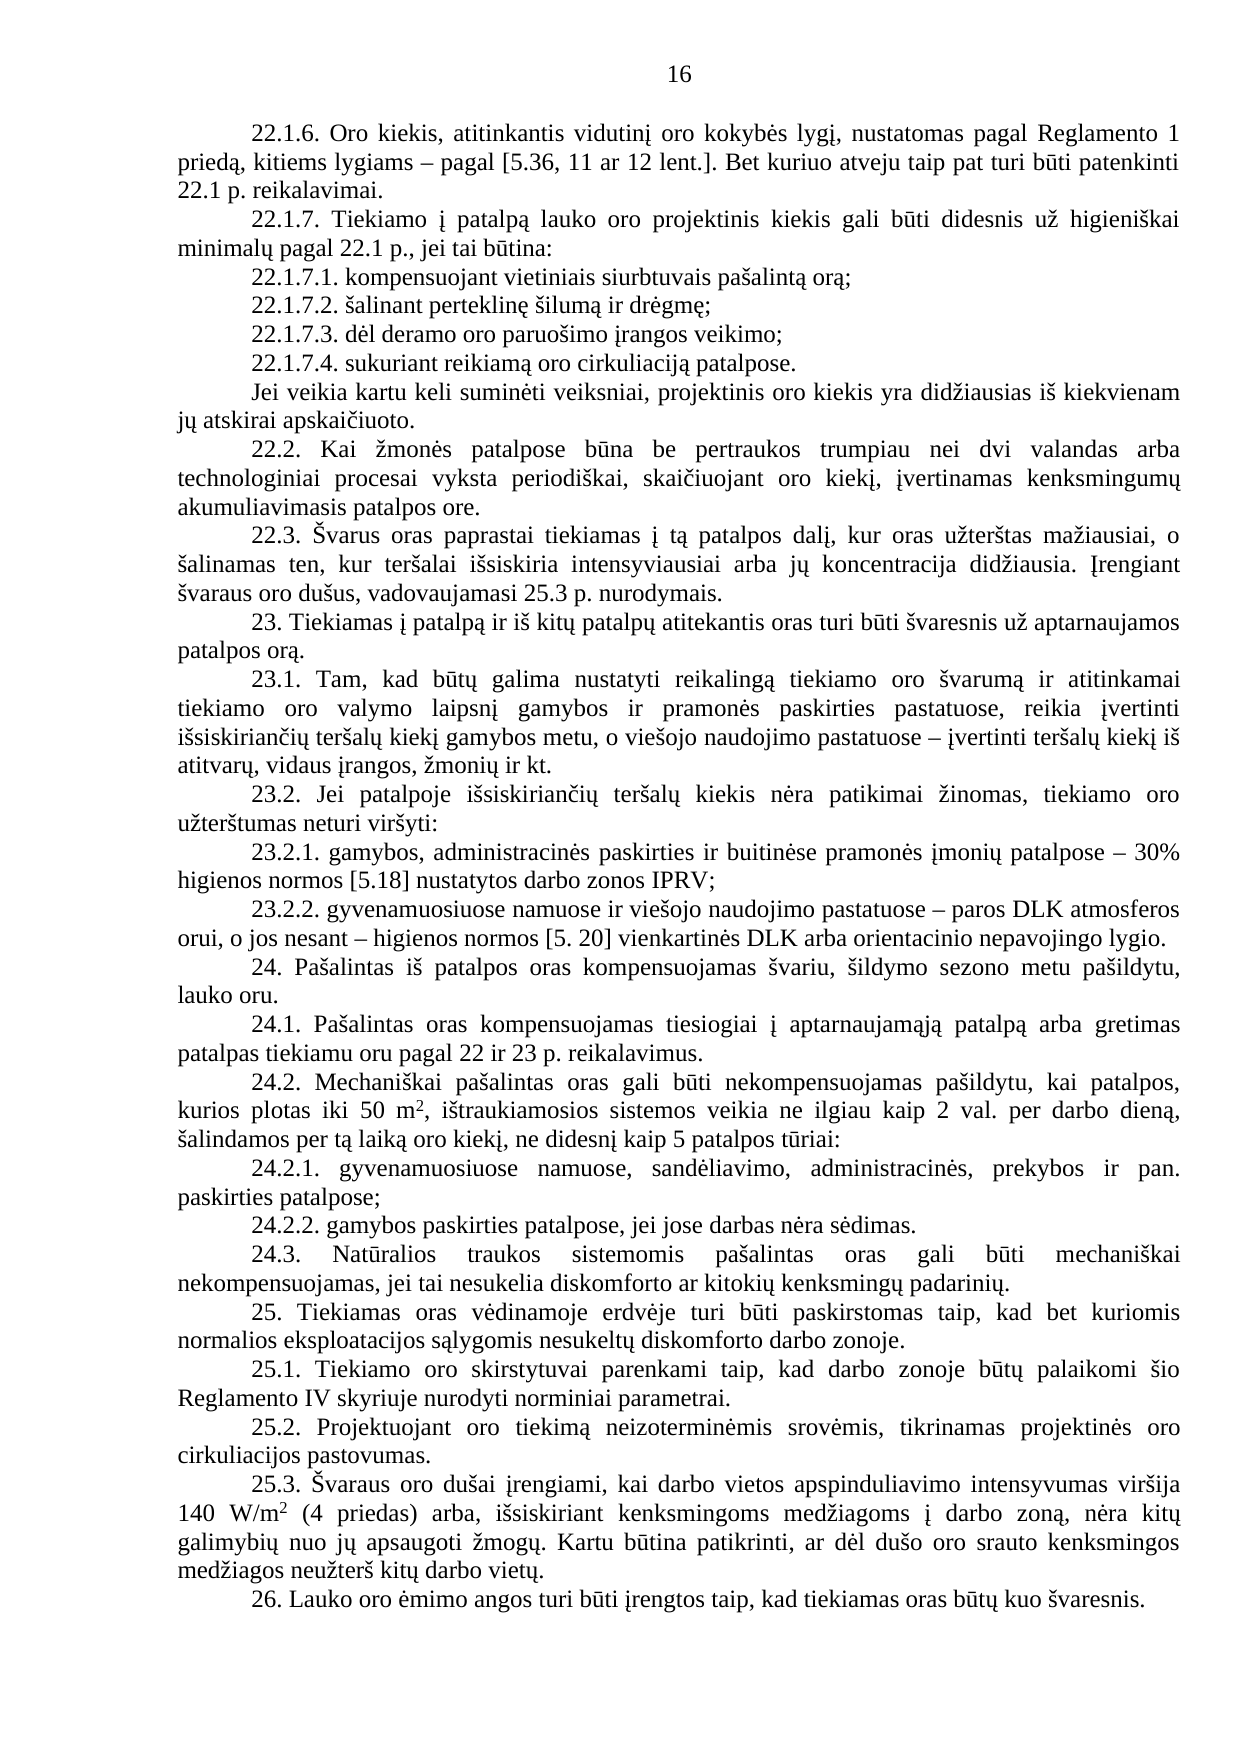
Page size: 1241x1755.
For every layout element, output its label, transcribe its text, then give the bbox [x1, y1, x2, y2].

text 22.1.7.1. kompensuojant vietiniais siurbtuvais pašalintą orą; [177, 262, 1181, 291]
text 24. Pašalintas iš patalpos oras kompensuojamas švariu, šildymo sezono metu pašildytu, lauko oru. [177, 952, 1181, 1009]
text 24.2. Mechaniškai pašalintas oras gali būti nekompensuojamas pašildytu, kai patalpos, kurios plotas iki 50 m2, ištraukiamosios sistemos veikia ne ilgiau kaip 2 val. per darbo dieną, šalindamos per tą laiką oro kiekį, ne didesnį kaip 5 patalpos tūriai: [177, 1067, 1181, 1153]
text 22.1.7.4. sukuriant reikiamą oro cirkuliaciją patalpose. [177, 348, 1181, 377]
text 26. Lauko oro ėmimo angos turi būti įrengtos taip, kad tiekiamas oras būtų kuo švaresnis. [177, 1584, 1181, 1613]
text 25.1. Tiekiamo oro skirstytuvai parenkami taip, kad darbo zonoje būtų palaikomi šio Reglamento IV skyriuje nurodyti norminiai parametrai. [177, 1354, 1181, 1412]
text 24.3. Natūralios traukos sistemomis pašalintas oras gali būti mechaniškai nekompensuojamas, jei tai nesukelia diskomforto ar kitokių kenksmingų padarinių. [177, 1239, 1181, 1297]
text 23.2.1. gamybos, administracinės paskirties ir buitinėse pramonės įmonių patalpose – 30% higienos normos [5.18] nustatytos darbo zonos IPRV; [177, 837, 1181, 894]
text 23. Tiekiamas į patalpą ir iš kitų patalpų atitekantis oras turi būti švaresnis už aptarnaujamos patalpos orą. [177, 607, 1181, 664]
text 22.1.7. Tiekiamo į patalpą lauko oro projektinis kiekis gali būti didesnis už higieniškai minimalų pagal 22.1 p., jei tai būtina: [177, 204, 1181, 262]
text 24.2.2. gamybos paskirties patalpose, jei jose darbas nėra sėdimas. [177, 1211, 1181, 1239]
text 24.2.1. gyvenamuosiuose namuose, sandėliavimo, administracinės, prekybos ir pan. paskirties patalpose; [177, 1153, 1181, 1211]
text 23.2. Jei patalpoje išsiskiriančių teršalų kiekis nėra patikimai žinomas, tiekiamo oro užterštumas neturi viršyti: [177, 779, 1181, 837]
text 22.1.7.3. dėl deramo oro paruošimo įrangos veikimo; [177, 319, 1181, 348]
text 22.1.7.2. šalinant perteklinę šilumą ir drėgmę; [177, 291, 1181, 319]
text 22.3. Švarus oras paprastai tiekiamas į tą patalpos dalį, kur oras užterštas mažiausiai, o šalinamas ten, kur teršalai išsiskiria intensyviausiai arba jų koncentracija didžiausia. Įrengiant švaraus oro dušus, vadovaujamasi 25.3 p. nurodymais. [177, 521, 1181, 607]
text 24.1. Pašalintas oras kompensuojamas tiesiogiai į aptarnaujamąją patalpą arba gretimas patalpas tiekiamu oru pagal 22 ir 23 p. reikalavimus. [177, 1009, 1181, 1067]
text 22.1.6. Oro kiekis, atitinkantis vidutinį oro kokybės lygį, nustatomas pagal Reglamento 1 priedą, kitiems lygiams – pagal [5.36, 11 ar 12 lent.]. Bet kuriuo atveju taip pat turi būti patenkinti 22.1 p. reikalavimai. [177, 118, 1181, 204]
text 23.1. Tam, kad būtų galima nustatyti reikalingą tiekiamo oro švarumą ir atitinkamai tiekiamo oro valymo laipsnį gamybos ir pramonės paskirties pastatuose, reikia įvertinti išsiskiriančių teršalų kiekį gamybos metu, o viešojo naudojimo pastatuose – įvertinti teršalų kiekį iš atitvarų, vidaus įrangos, žmonių ir kt. [177, 664, 1181, 779]
text 23.2.2. gyvenamuosiuose namuose ir viešojo naudojimo pastatuose – paros DLK atmosferos orui, o jos nesant – higienos normos [5. 20] vienkartinės DLK arba orientacinio nepavojingo lygio. [177, 894, 1181, 952]
text 25.2. Projektuojant oro tiekimą neizoterminėmis srovėmis, tikrinamas projektinės oro cirkuliacijos pastovumas. [177, 1412, 1181, 1469]
text Jei veikia kartu keli suminėti veiksniai, projektinis oro kiekis yra didžiausias iš kiekvienam jų atskirai apskaičiuoto. [177, 377, 1181, 434]
text 22.2. Kai žmonės patalpose būna be pertraukos trumpiau nei dvi valandas arba technologiniai procesai vyksta periodiškai, skaičiuojant oro kiekį, įvertinamas kenksmingumų akumuliavimasis patalpos ore. [177, 434, 1181, 521]
text 25.3. Švaraus oro dušai įrengiami, kai darbo vietos apspinduliavimo intensyvumas viršija 140 W/m2 (4 priedas) arba, išsiskiriant kenksmingoms medžiagoms į darbo zoną, nėra kitų galimybių nuo jų apsaugoti žmogų. Kartu būtina patikrinti, ar dėl dušo oro srauto kenksmingos medžiagos neužterš kitų darbo vietų. [177, 1469, 1181, 1584]
text 25. Tiekiamas oras vėdinamoje erdvėje turi būti paskirstomas taip, kad bet kuriomis normalios eksploatacijos sąlygomis nesukeltų diskomforto darbo zonoje. [177, 1297, 1181, 1354]
